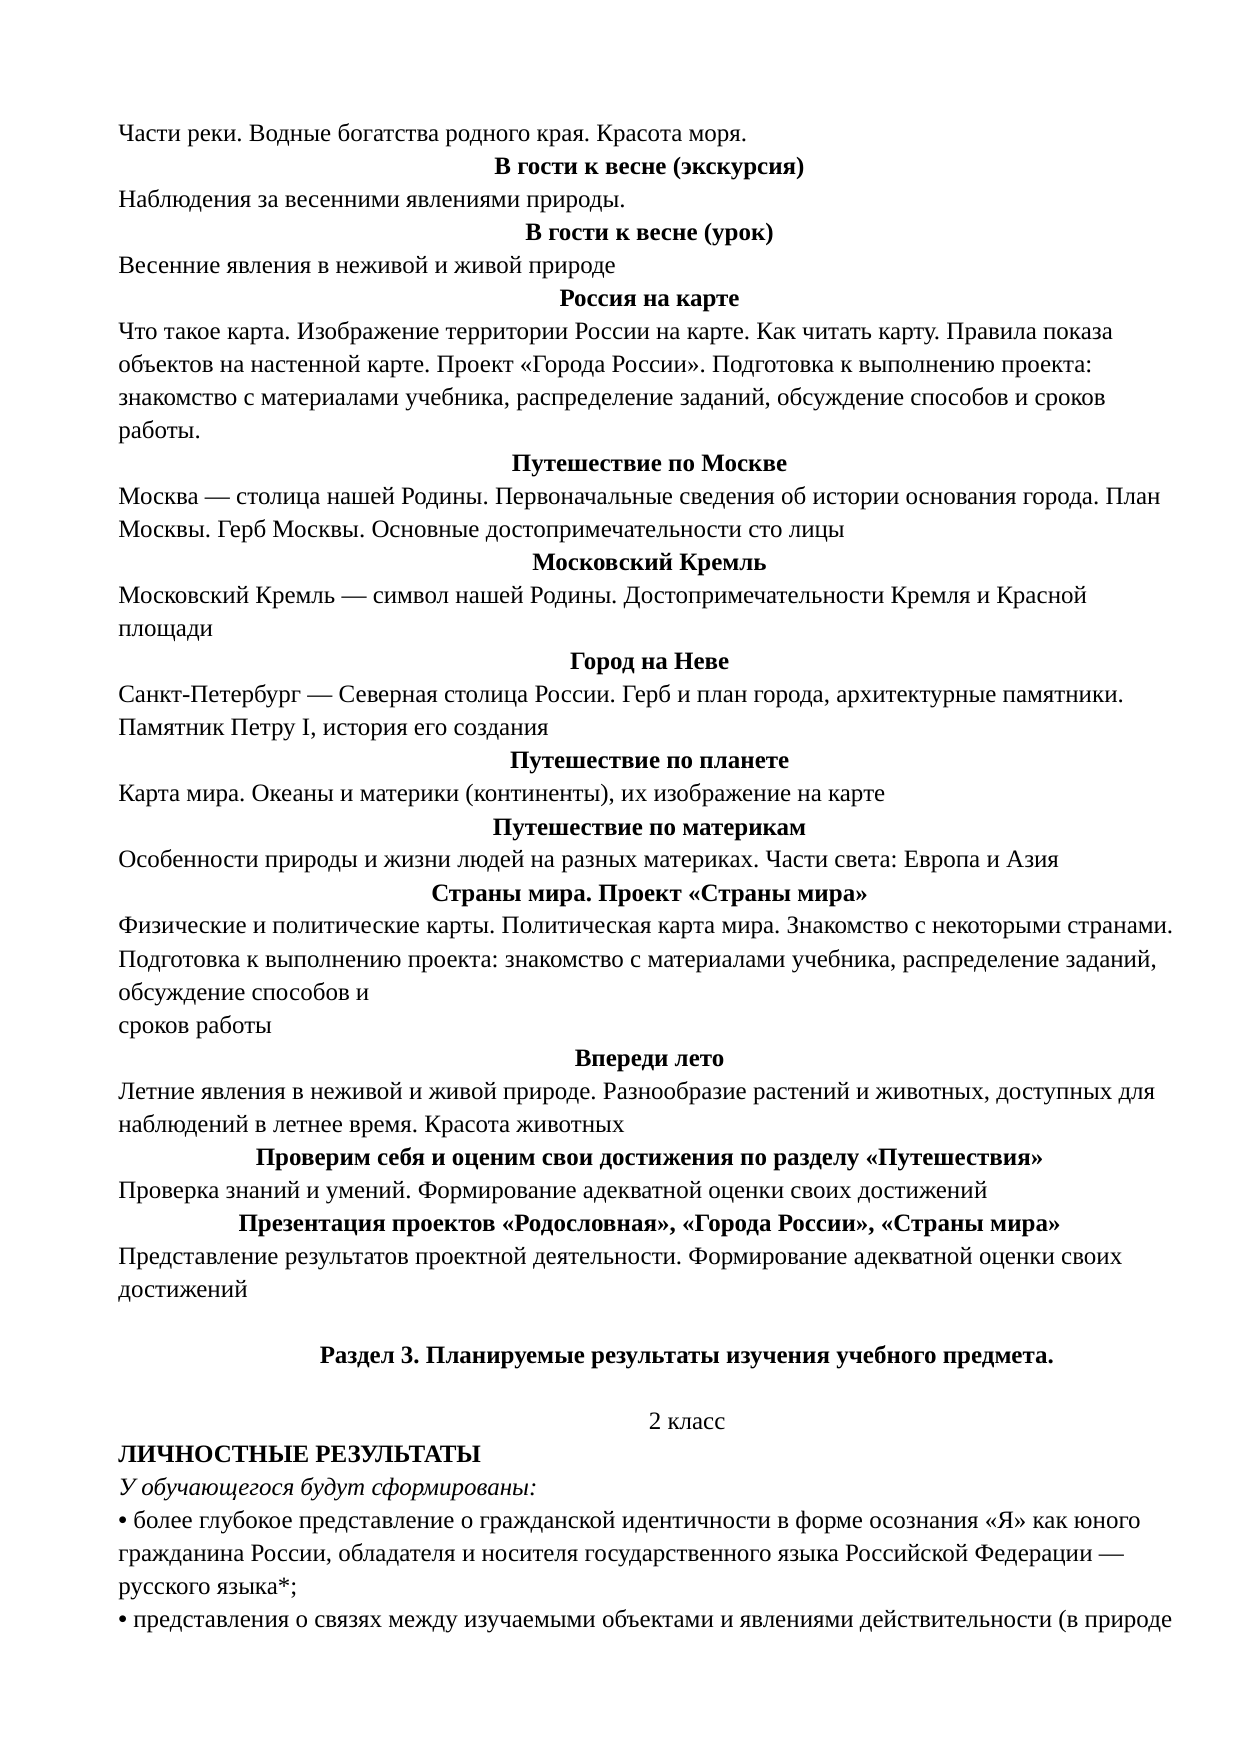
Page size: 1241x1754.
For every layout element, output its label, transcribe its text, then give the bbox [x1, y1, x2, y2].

text Представление результатов проектной деятельности. Формирование адекватной оценки своих достижений [118, 1241, 1181, 1303]
text Весенние явления в неживой и живой природе [118, 250, 1181, 279]
text Город на Неве [118, 646, 1181, 675]
text Московский Кремль [118, 547, 1181, 576]
text В гости к весне (экскурсия) [118, 151, 1181, 180]
text Проверим себя и оценим свои достижения по разделу «Путешествия» [118, 1142, 1181, 1171]
text Москва — столица нашей Родины. Первоначальные сведения об истории основания города. План Москвы. Герб Москвы. Основные достопримечательности сто лицы [118, 481, 1181, 543]
text Подготовка к выполнению проекта: знакомство с материалами учебника, распределение заданий, обсуждение способов и [118, 944, 1181, 1005]
text Презентация проектов «Родословная», «Города России», «Страны мира» [118, 1208, 1181, 1237]
text Впереди лето [118, 1043, 1181, 1071]
text Путешествие по материкам [118, 812, 1181, 840]
text У обучающегося будут сформированы: [118, 1472, 1181, 1501]
text • представления о связях между изучаемыми объектами и явлениями действительности (в природе [118, 1604, 1181, 1633]
text 2 класс [118, 1406, 1181, 1435]
text Физические и политические карты. Политическая карта мира. Знакомство с некоторыми странами. [118, 911, 1181, 939]
text Санкт-Петербург — Северная столица России. Герб и план города, архитектурные памятники. Памятник Петру I, история его создания [118, 679, 1181, 741]
text Летние явления в неживой и живой природе. Разнообразие растений и животных, доступных для наблюдений в летнее время. Красота животных [118, 1076, 1181, 1137]
text Раздел 3. Планируемые результаты изучения учебного предмета. [118, 1340, 1181, 1369]
text Наблюдения за весенними явлениями природы. [118, 184, 1181, 213]
text Путешествие по планете [118, 746, 1181, 774]
text Части реки. Водные богатства родного края. Красота моря. [118, 118, 1181, 147]
text Карта мира. Океаны и материки (континенты), их изображение на карте [118, 778, 1181, 807]
text Особенности природы и жизни людей на разных материках. Части света: Европа и Азия [118, 844, 1181, 873]
text Что такое карта. Изображение территории России на карте. Как читать карту. Правила показа объектов на настенной карте. Проект «Города России». Подготовка к выполнению проекта: знакомство с материалами учебника, распределение заданий, обсуждение способов и сроков работы. [118, 316, 1181, 444]
text • более глубокое представление о гражданской идентичности в форме осознания «Я» как юного гражданина России, обладателя и носителя государственного языка Российской Федерации — русского языка*; [118, 1505, 1181, 1600]
text сроков работы [118, 1010, 1181, 1038]
text Московский Кремль — символ нашей Родины. Достопримечательности Кремля и Красной площади [118, 580, 1181, 642]
text Проверка знаний и умений. Формирование адекватной оценки своих достижений [118, 1175, 1181, 1203]
text Страны мира. Проект «Страны мира» [118, 878, 1181, 906]
text ЛИЧНОСТНЫЕ РЕЗУЛЬТАТЫ [118, 1439, 1181, 1468]
text Путешествие по Москве [118, 448, 1181, 477]
text Россия на карте [118, 283, 1181, 312]
text В гости к весне (урок) [118, 217, 1181, 246]
